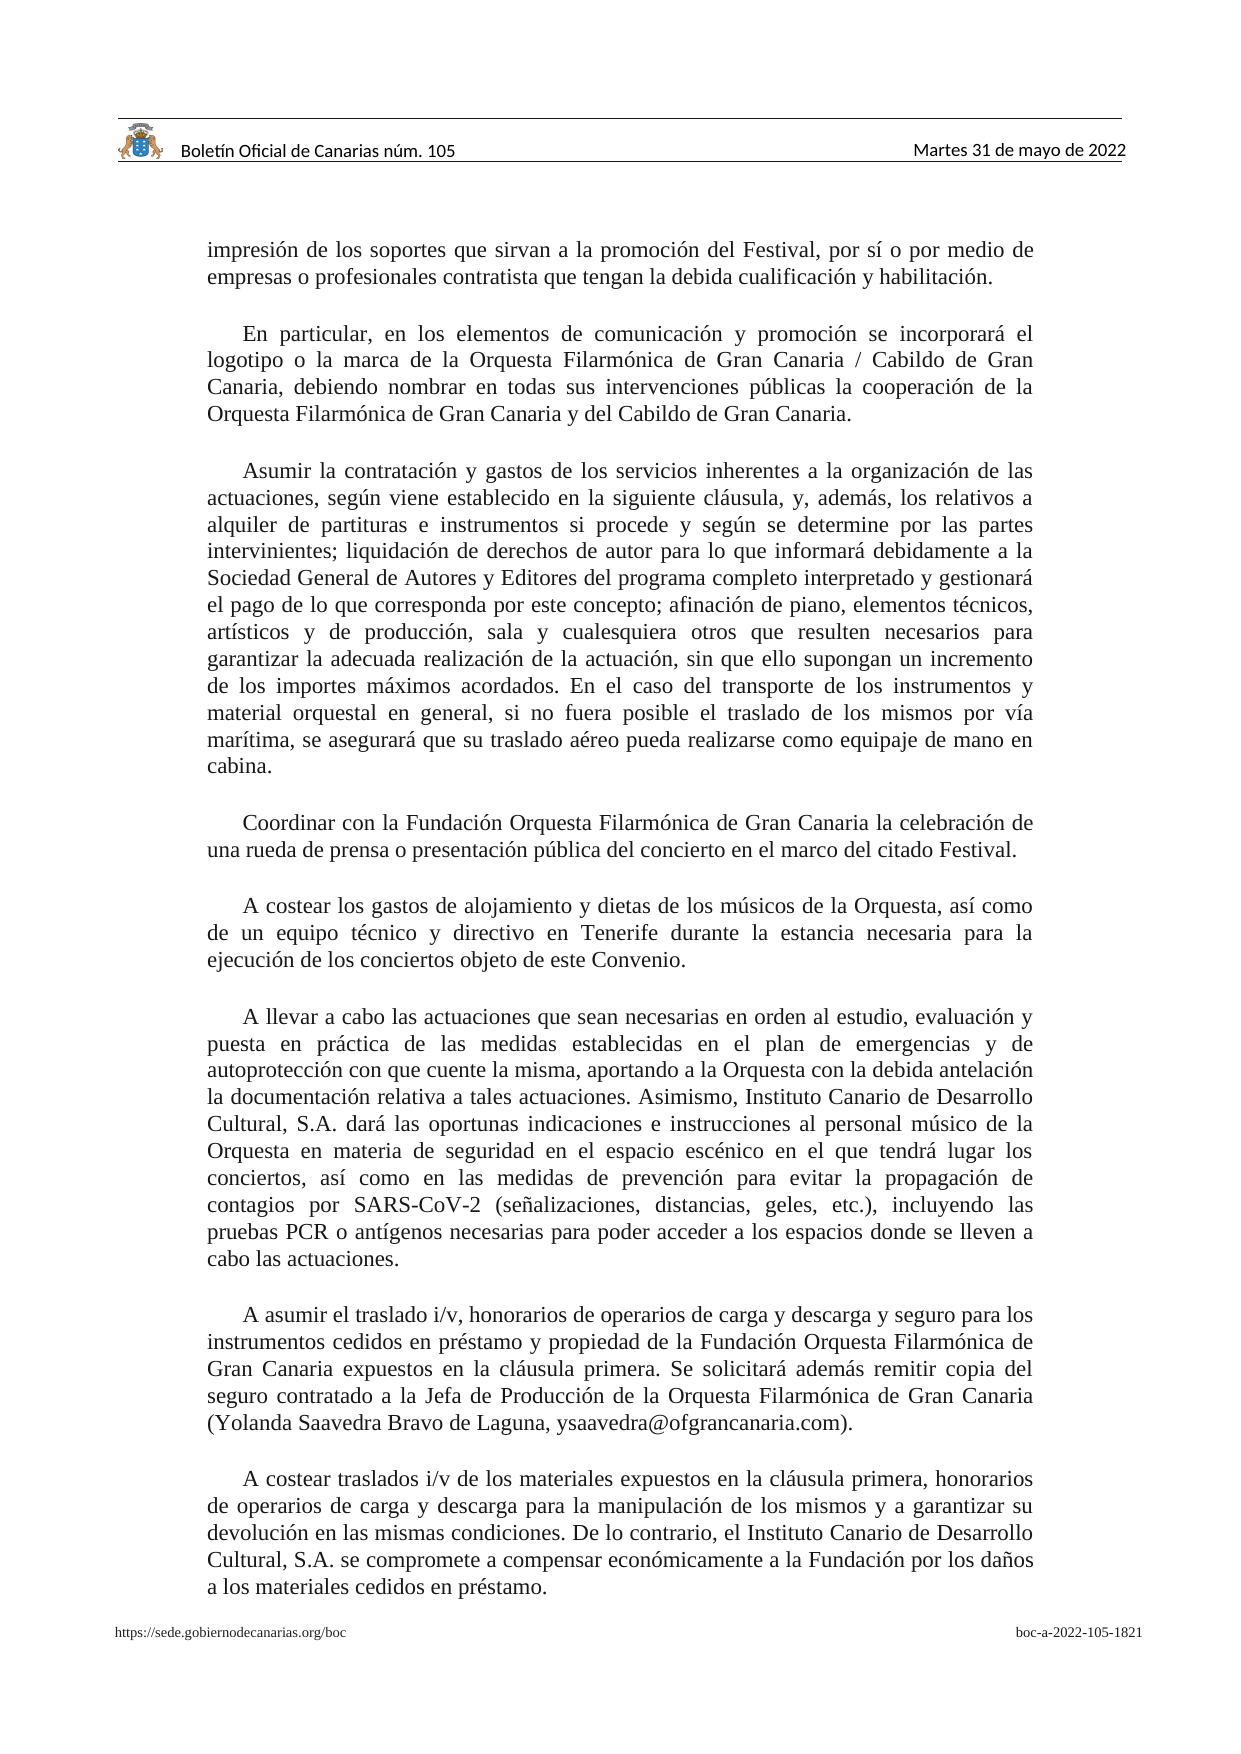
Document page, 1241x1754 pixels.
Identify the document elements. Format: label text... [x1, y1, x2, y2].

text Asumir la contratación y gastos de los servicios inherentes a la organización de las actuaciones, según viene establecido en la siguiente cláusula, y, además, los relativos a alquiler de partituras e instrumentos si procede y según se determine por las partes intervinientes; liquidación de derechos de autor para lo que informará debidamente a la Sociedad General de Autores y Editores del programa completo interpretado y gestionará el pago de lo que corresponda por este concepto; afinación de piano, elementos técnicos, artísticos y de producción, sala y cualesquiera otros que resulten necesarios para garantizar la adecuada realización de la actuación, sin que ello supongan un incremento de los importes máximos acordados. En el caso del transporte de los instrumentos y material orquestal en general, si no fuera posible el traslado de los mismos por vía marítima, se asegurará que su traslado aéreo pueda realizarse como equipaje de mano en cabina. [207, 457, 1035, 779]
text A asumir el traslado i/v, honorarios de operarios de carga y descarga y seguro para los instrumentos cedidos en préstamo y propiedad de la Fundación Orquesta Filarmónica de Gran Canaria expuestos en la cláusula primera. Se solicitará además remitir copia del seguro contratado a la Jefa de Producción de la Orquesta Filarmónica de Gran Canaria (Yolanda Saavedra Bravo de Laguna, ysaavedra@ofgrancanaria.com). [207, 1301, 1035, 1435]
text A costear traslados i/v de los materiales expuestos en la cláusula primera, honorarios de operarios de carga y descarga para la manipulación de los mismos y a garantizar su devolución en las mismas condiciones. De lo contrario, el Instituto Canario de Desarrollo Cultural, S.A. se compromete a compensar económicamente a la Fundación por los daños a los materiales cedidos en préstamo. [207, 1465, 1035, 1599]
text impresión de los soportes que sirvan a la promoción del Festival, por sí o por medio de empresas o profesionales contratista que tengan la debida cualificación y habilitación. [207, 236, 1035, 289]
text A costear los gastos de alojamiento y dietas de los músicos de la Orquesta, así como de un equipo técnico y directivo en Tenerife durante la estancia necesaria para la ejecución de los conciertos objeto de este Convenio. [207, 892, 1035, 973]
text En particular, en los elementos de comunicación y promoción se incorporará el logotipo o la marca de la Orquesta Filarmónica de Gran Canaria / Cabildo de Gran Canaria, debiendo nombrar en todas sus intervenciones públicas la cooperación de la Orquesta Filarmónica de Gran Canaria y del Cabildo de Gran Canaria. [207, 320, 1035, 427]
text Coordinar con la Fundación Orquesta Filarmónica de Gran Canaria la celebración de una rueda de prensa o presentación pública del concierto en el marco del citado Festival. [207, 809, 1035, 862]
text A llevar a cabo las actuaciones que sean necesarias en orden al estudio, evaluación y puesta en práctica de las medidas establecidas en el plan de emergencias y de autoprotección con que cuente la misma, aportando a la Orquesta con la debida antelación la documentación relativa a tales actuaciones. Asimismo, Instituto Canario de Desarrollo Cultural, S.A. dará las oportunas indicaciones e instrucciones al personal músico de la Orquesta en materia de seguridad en el espacio escénico en el que tendrá lugar los conciertos, así como en las medidas de prevención para evitar la propagación de contagios por SARS-CoV-2 (señalizaciones, distancias, geles, etc.), incluyendo las pruebas PCR o antígenos necesarias para poder acceder a los espacios donde se lleven a cabo las actuaciones. [207, 1003, 1035, 1271]
